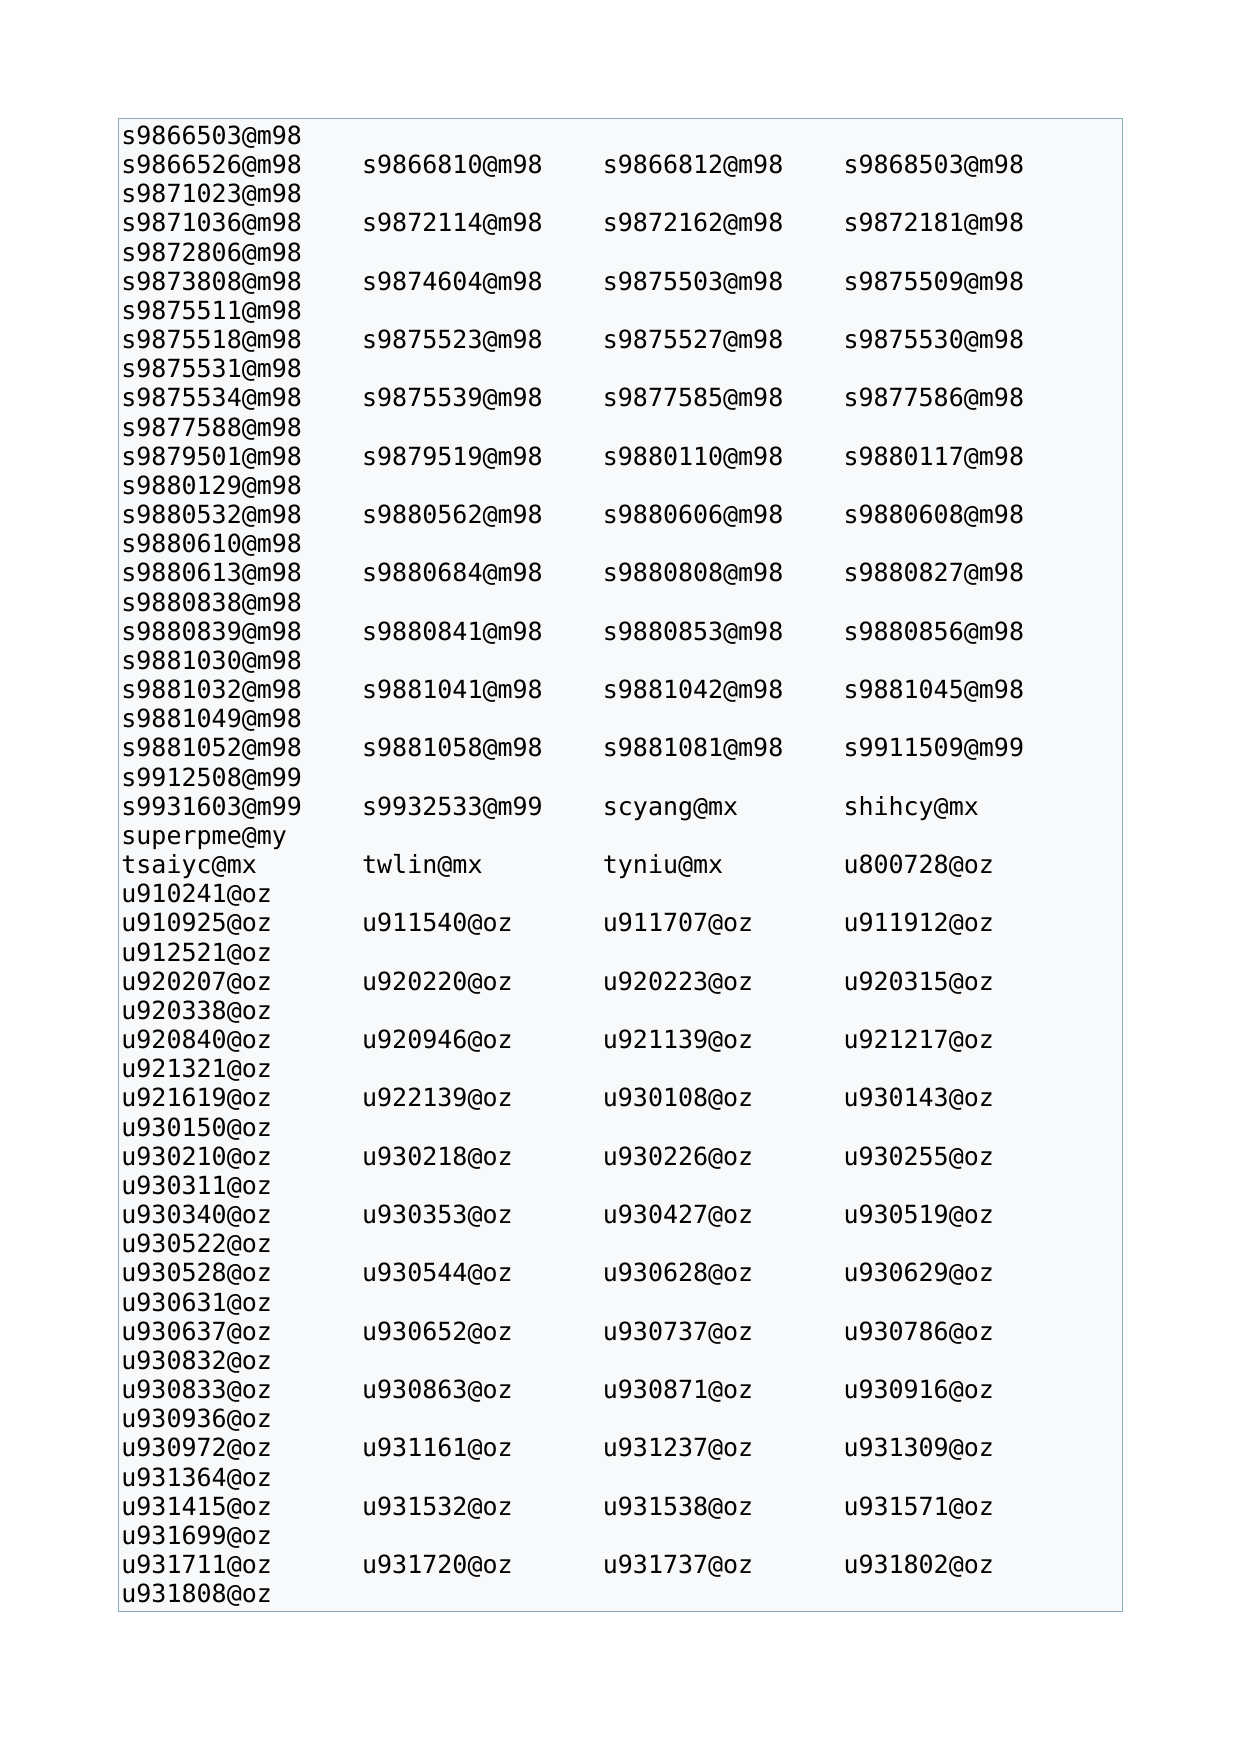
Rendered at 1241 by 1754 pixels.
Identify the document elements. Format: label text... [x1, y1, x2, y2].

text s9866503@m98 s9866526@m98 s9866810@m98 s9866812@m98 s9868503@m98 s9871023@m98 s9871036@m98 s9872114@m98 s9872162@m98 s9872181@m98 s9872806@m98 s9873808@m98 s9874604@m98 s9875503@m98 s9875509@m98 s9875511@m98 s9875518@m98 s9875523@m98 s9875527@m98 s9875530@m98 s9875531@m98 s9875534@m98 s9875539@m98 s9877585@m98 s9877586@m98 s9877588@m98 s9879501@m98 s9879519@m98 s9880110@m98 s9880117@m98 s9880129@m98 s9880532@m98 s9880562@m98 s9880606@m98 s9880608@m98 s9880610@m98 s9880613@m98 s9880684@m98 s9880808@m98 s9880827@m98 s9880838@m98 s9880839@m98 s9880841@m98 s9880853@m98 s9880856@m98 s9881030@m98 s9881032@m98 s9881041@m98 s9881042@m98 s9881045@m98 s9881049@m98 s9881052@m98 s9881058@m98 s9881081@m98 s9911509@m99 s9912508@m99 s9931603@m99 s9932533@m99 scyang@mx shihcy@mx superpme@my tsaiyc@mx twlin@mx tyniu@mx u800728@oz u910241@oz u910925@oz u911540@oz u911707@oz u911912@oz u912521@oz u920207@oz u920220@oz u920223@oz u920315@oz u920338@oz u920840@oz u920946@oz u921139@oz u921217@oz u921321@oz u921619@oz u922139@oz u930108@oz u930143@oz u930150@oz u930210@oz u930218@oz u930226@oz u930255@oz u930311@oz u930340@oz u930353@oz u930427@oz u930519@oz u930522@oz u930528@oz u930544@oz u930628@oz u930629@oz u930631@oz u930637@oz u930652@oz u930737@oz u930786@oz u930832@oz u930833@oz u930863@oz u930871@oz u930916@oz u930936@oz u930972@oz u931161@oz u931237@oz u931309@oz u931364@oz u931415@oz u931532@oz u931538@oz u931571@oz u931699@oz u931711@oz u931720@oz u931737@oz u931802@oz u931808@oz [119, 119, 1122, 1611]
